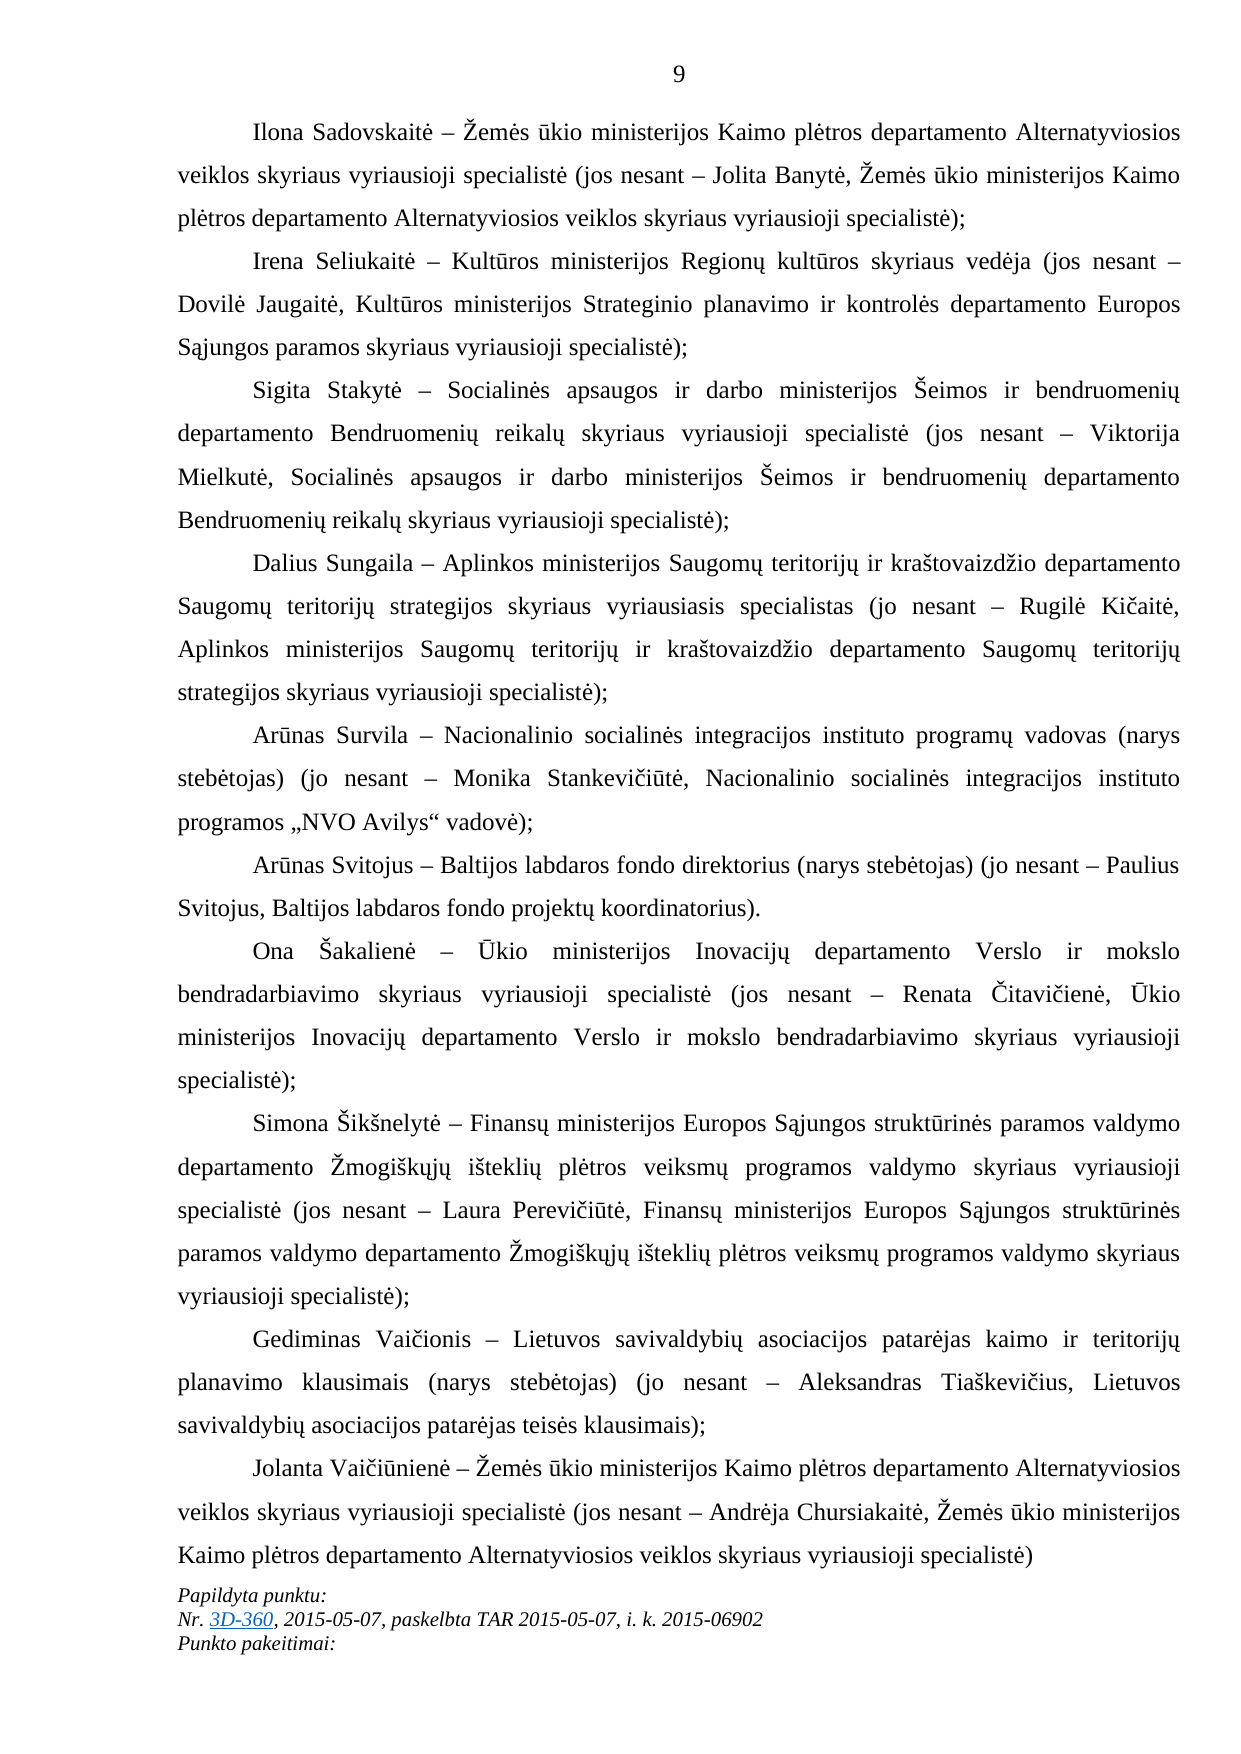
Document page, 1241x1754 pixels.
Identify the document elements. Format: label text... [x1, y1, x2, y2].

text Dalius Sungaila – Aplinkos ministerijos Saugomų teritorijų ir kraštovaizdžio departamento Saugomų teritorijų strategijos skyriaus vyriausiasis specialistas (jo nesant – Rugilė Kičaitė, Aplinkos ministerijos Saugomų teritorijų ir kraštovaizdžio departamento Saugomų teritorijų strategijos skyriaus vyriausioji specialistė); [177, 548, 1181, 706]
text Gediminas Vaičionis – Lietuvos savivaldybių asociacijos patarėjas kaimo ir teritorijų planavimo klausimais (narys stebėtojas) (jo nesant – Aleksandras Tiaškevičius, Lietuvos savivaldybių asociacijos patarėjas teisės klausimais); [177, 1324, 1181, 1439]
text Papildyta punktu: [177, 1583, 1181, 1607]
text Ilona Sadovskaitė – Žemės ūkio ministerijos Kaimo plėtros departamento Alternatyviosios veiklos skyriaus vyriausioji specialistė (jos nesant – Jolita Banytė, Žemės ūkio ministerijos Kaimo plėtros departamento Alternatyviosios veiklos skyriaus vyriausioji specialistė); [177, 117, 1181, 232]
text Simona Šikšnelytė – Finansų ministerijos Europos Sąjungos struktūrinės paramos valdymo departamento Žmogiškųjų išteklių plėtros veiksmų programos valdymo skyriaus vyriausioji specialistė (jos nesant – Laura Perevičiūtė, Finansų ministerijos Europos Sąjungos struktūrinės paramos valdymo departamento Žmogiškųjų išteklių plėtros veiksmų programos valdymo skyriaus vyriausioji specialistė); [177, 1108, 1181, 1310]
text Sigita Stakytė – Socialinės apsaugos ir darbo ministerijos Šeimos ir bendruomenių departamento Bendruomenių reikalų skyriaus vyriausioji specialistė (jos nesant – Viktorija Mielkutė, Socialinės apsaugos ir darbo ministerijos Šeimos ir bendruomenių departamento Bendruomenių reikalų skyriaus vyriausioji specialistė); [177, 375, 1181, 533]
text Arūnas Svitojus – Baltijos labdaros fondo direktorius (narys stebėtojas) (jo nesant – Paulius Svitojus, Baltijos labdaros fondo projektų koordinatorius). [177, 850, 1181, 922]
text Jolanta Vaičiūnienė – Žemės ūkio ministerijos Kaimo plėtros departamento Alternatyviosios veiklos skyriaus vyriausioji specialistė (jos nesant – Andrėja Chursiakaitė, Žemės ūkio ministerijos Kaimo plėtros departamento Alternatyviosios veiklos skyriaus vyriausioji specialistė) [177, 1453, 1181, 1568]
text Nr. 3D-360, 2015-05-07, paskelbta TAR 2015-05-07, i. k. 2015-06902 [177, 1607, 1181, 1631]
text Ona Šakalienė – Ūkio ministerijos Inovacijų departamento Verslo ir mokslo bendradarbiavimo skyriaus vyriausioji specialistė (jos nesant – Renata Čitavičienė, Ūkio ministerijos Inovacijų departamento Verslo ir mokslo bendradarbiavimo skyriaus vyriausioji specialistė); [177, 936, 1181, 1094]
text Irena Seliukaitė – Kultūros ministerijos Regionų kultūros skyriaus vedėja (jos nesant – Dovilė Jaugaitė, Kultūros ministerijos Strateginio planavimo ir kontrolės departamento Europos Sąjungos paramos skyriaus vyriausioji specialistė); [177, 246, 1181, 361]
text Punkto pakeitimai: [177, 1631, 1181, 1655]
text Arūnas Survila – Nacionalinio socialinės integracijos instituto programų vadovas (narys stebėtojas) (jo nesant – Monika Stankevičiūtė, Nacionalinio socialinės integracijos instituto programos „NVO Avilys“ vadovė); [177, 720, 1181, 835]
